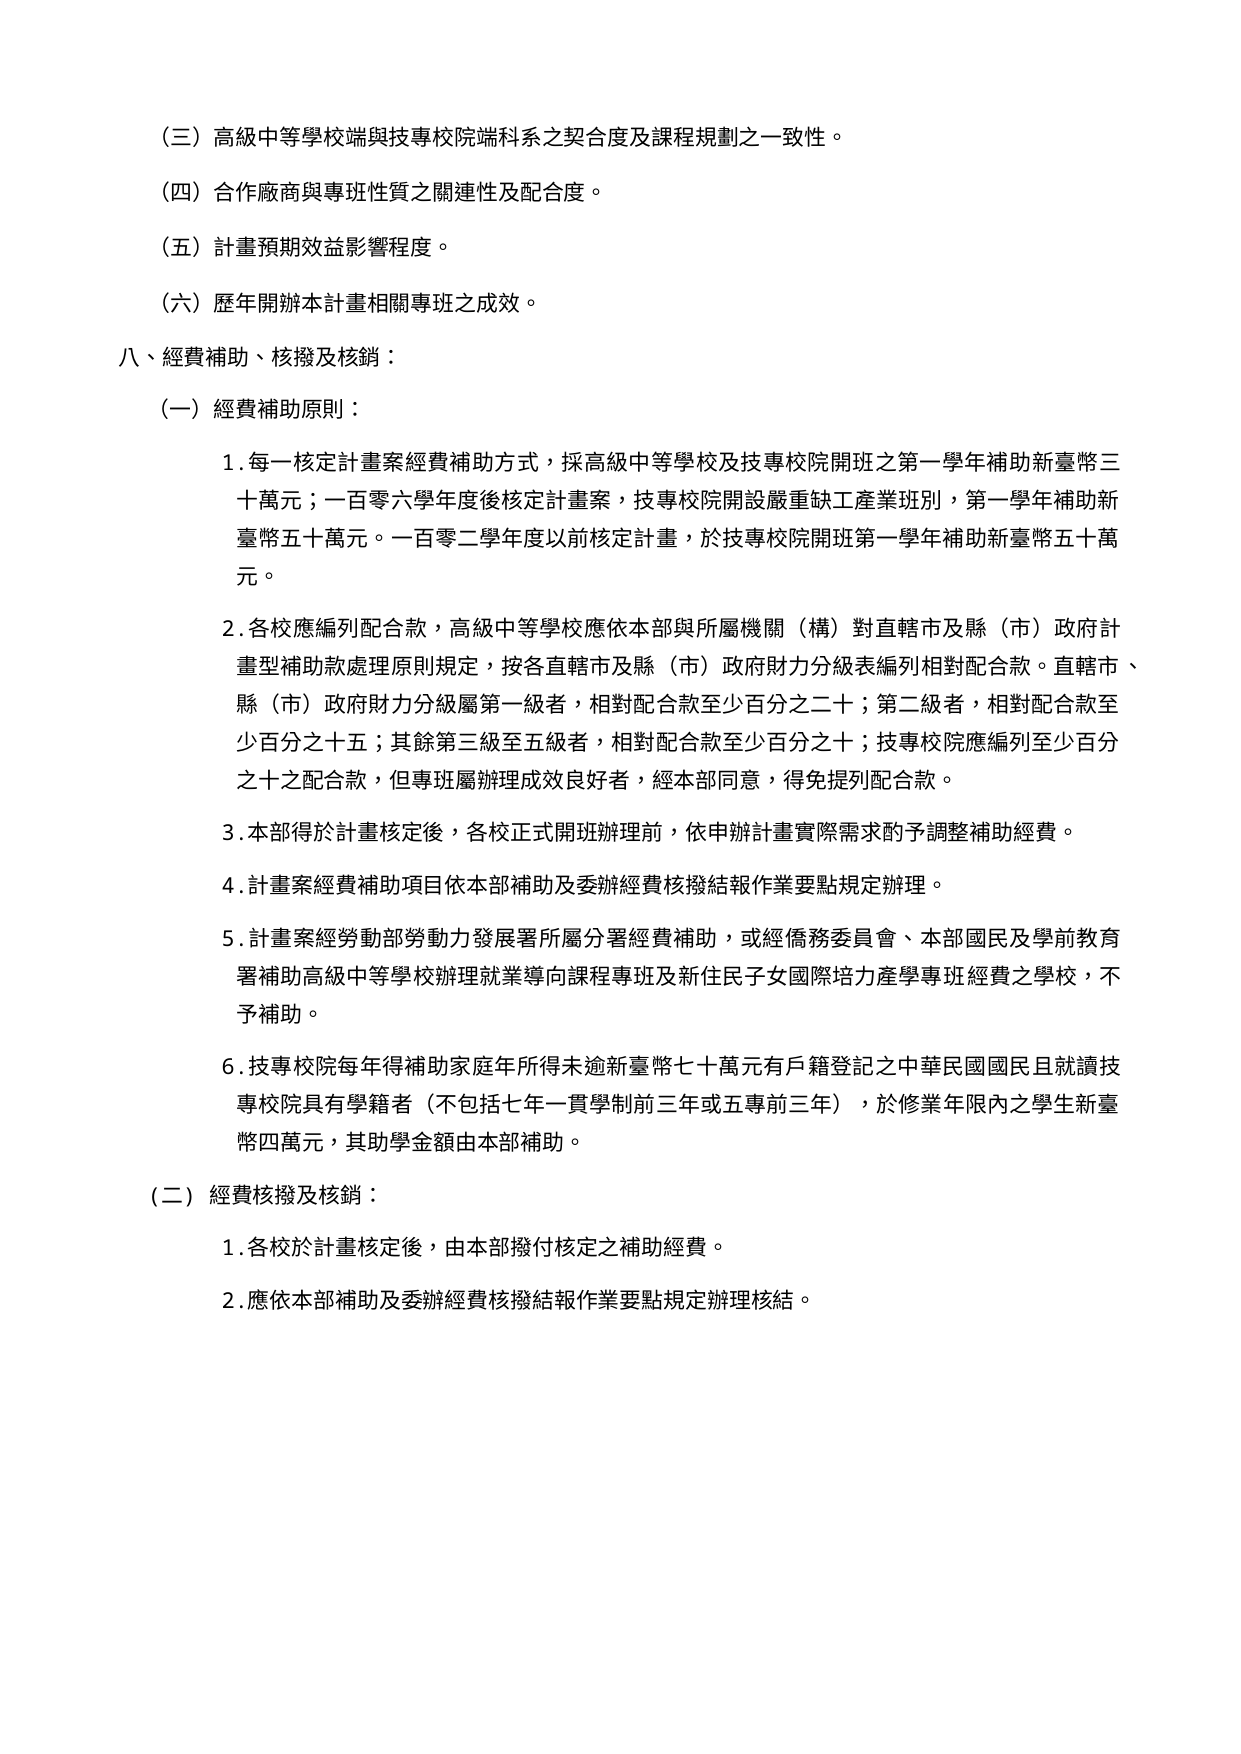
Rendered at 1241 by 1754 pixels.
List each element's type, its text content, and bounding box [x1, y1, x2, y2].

text 3.本部得於計畫核定後，各校正式開班辦理前，依申辦計畫實際需求酌予調整補助經費。 [221, 815, 1122, 847]
text 5.計畫案經勞動部勞動力發展署所屬分署經費補助，或經僑務委員會、本部國民及學前教育署補助高級中等學校辦理就業導向課程專班及新住民子女國際培力產學專班經費之學校，不予補助。 [221, 921, 1122, 1028]
text （一）經費補助原則： [148, 392, 1122, 424]
text （六）歷年開辦本計畫相關專班之成效。 [118, 284, 1122, 318]
text 2.各校應編列配合款，高級中等學校應依本部與所屬機關（構）對直轄市及縣（市）政府計畫型補助款處理原則規定，按各直轄市及縣（市）政府財力分級表編列相對配合款。直轄市、縣（市）政府財力分級屬第一級者，相對配合款至少百分之二十；第二級者，相對配合款至少百分之十五；其餘第三級至五級者，相對配合款至少百分之十；技專校院應編列至少百分之十之配合款，但專班屬辦理成效良好者，經本部同意，得免提列配合款。 [221, 611, 1122, 794]
text 八、經費補助、核撥及核銷： [118, 340, 1122, 371]
text (二) 經費核撥及核銷： [148, 1178, 1122, 1209]
text 6.技專校院每年得補助家庭年所得未逾新臺幣七十萬元有戶籍登記之中華民國國民且就讀技專校院具有學籍者（不包括七年一貫學制前三年或五專前三年），於修業年限內之學生新臺幣四萬元，其助學金額由本部補助。 [221, 1049, 1122, 1157]
text （三）高級中等學校端與技專校院端科系之契合度及課程規劃之一致性。 [118, 118, 1122, 152]
text （五）計畫預期效益影響程度。 [118, 229, 1122, 263]
text 1.各校於計畫核定後，由本部撥付核定之補助經費。 [221, 1230, 1122, 1262]
text 2.應依本部補助及委辦經費核撥結報作業要點規定辦理核結。 [221, 1283, 1122, 1315]
text （四）合作廠商與專班性質之關連性及配合度。 [118, 173, 1122, 208]
text 1.每一核定計畫案經費補助方式，採高級中等學校及技專校院開班之第一學年補助新臺幣三十萬元；一百零六學年度後核定計畫案，技專校院開設嚴重缺工產業班別，第一學年補助新臺幣五十萬元。一百零二學年度以前核定計畫，於技專校院開班第一學年補助新臺幣五十萬元。 [221, 445, 1122, 590]
text 4.計畫案經費補助項目依本部補助及委辦經費核撥結報作業要點規定辦理。 [221, 868, 1122, 900]
